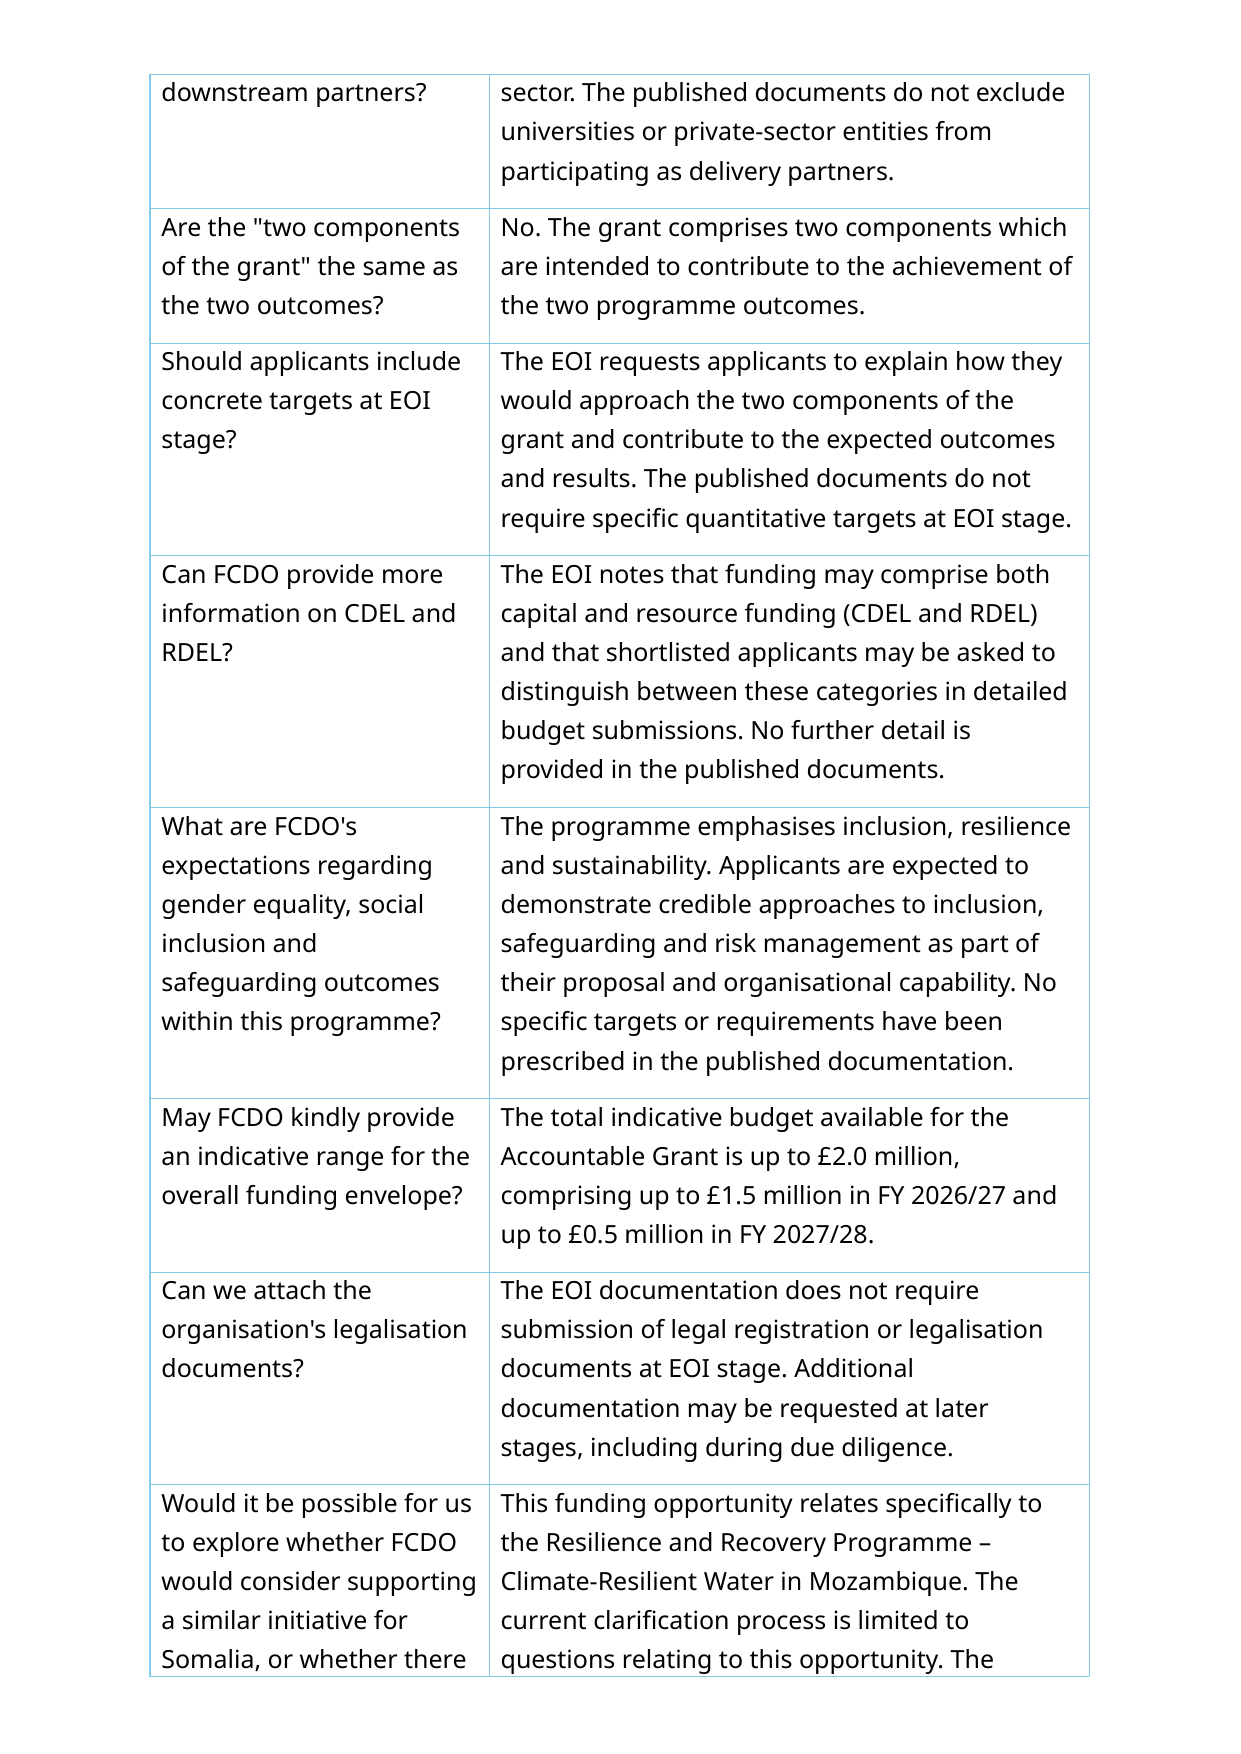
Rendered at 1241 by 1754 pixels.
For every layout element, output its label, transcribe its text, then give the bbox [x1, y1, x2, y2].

table_cell sector. The published documents do not exclude universities or private-sector entities from participating as delivery partners. [490, 75, 1089, 208]
table_cell May FCDO kindly provide an indicative range for the overall funding envelope? [151, 1099, 489, 1272]
table_cell No. The grant comprises two components which are intended to contribute to the achievement of the two programme outcomes. [490, 209, 1089, 342]
table_cell The programme emphasises inclusion, resilience and sustainability. Applicants are expected to demonstrate credible approaches to inclusion, safeguarding and risk management as part of their proposal and organisational capability. No specific targets or requirements have been prescribed in the published documentation. [490, 808, 1089, 1098]
table_cell Can FCDO provide more information on CDEL and RDEL? [151, 556, 489, 807]
table_cell The EOI notes that funding may comprise both capital and resource funding (CDEL and RDEL) and that shortlisted applicants may be asked to distinguish between these categories in detailed budget submissions. No further detail is provided in the published documents. [490, 556, 1089, 807]
table_cell The EOI requests applicants to explain how they would approach the two components of the grant and contribute to the expected outcomes and results. The published documents do not require specific quantitative targets at EOI stage. [490, 344, 1089, 555]
table_cell The total indicative budget available for the Accountable Grant is up to £2.0 million, comprising up to £1.5 million in FY 2026/27 and up to £0.5 million in FY 2027/28. [490, 1099, 1089, 1272]
table_cell What are FCDO's expectations regarding gender equality, social inclusion and safeguarding outcomes within this programme? [151, 808, 489, 1098]
table_cell Would it be possible for us to explore whether FCDO would consider supporting a similar initiative for Somalia, or whether there [151, 1485, 489, 1676]
table_cell Should applicants include concrete targets at EOI stage? [151, 344, 489, 555]
table_cell downstream partners? [151, 75, 489, 208]
table_cell This funding opportunity relates specifically to the Resilience and Recovery Programme – Climate-Resilient Water in Mozambique. The current clarification process is limited to questions relating to this opportunity. The [490, 1485, 1089, 1676]
table_cell Can we attach the organisation's legalisation documents? [151, 1273, 489, 1484]
table_cell The EOI documentation does not require submission of legal registration or legalisation documents at EOI stage. Additional documentation may be requested at later stages, including during due diligence. [490, 1273, 1089, 1484]
table_cell Are the "two components of the grant" the same as the two outcomes? [151, 209, 489, 342]
